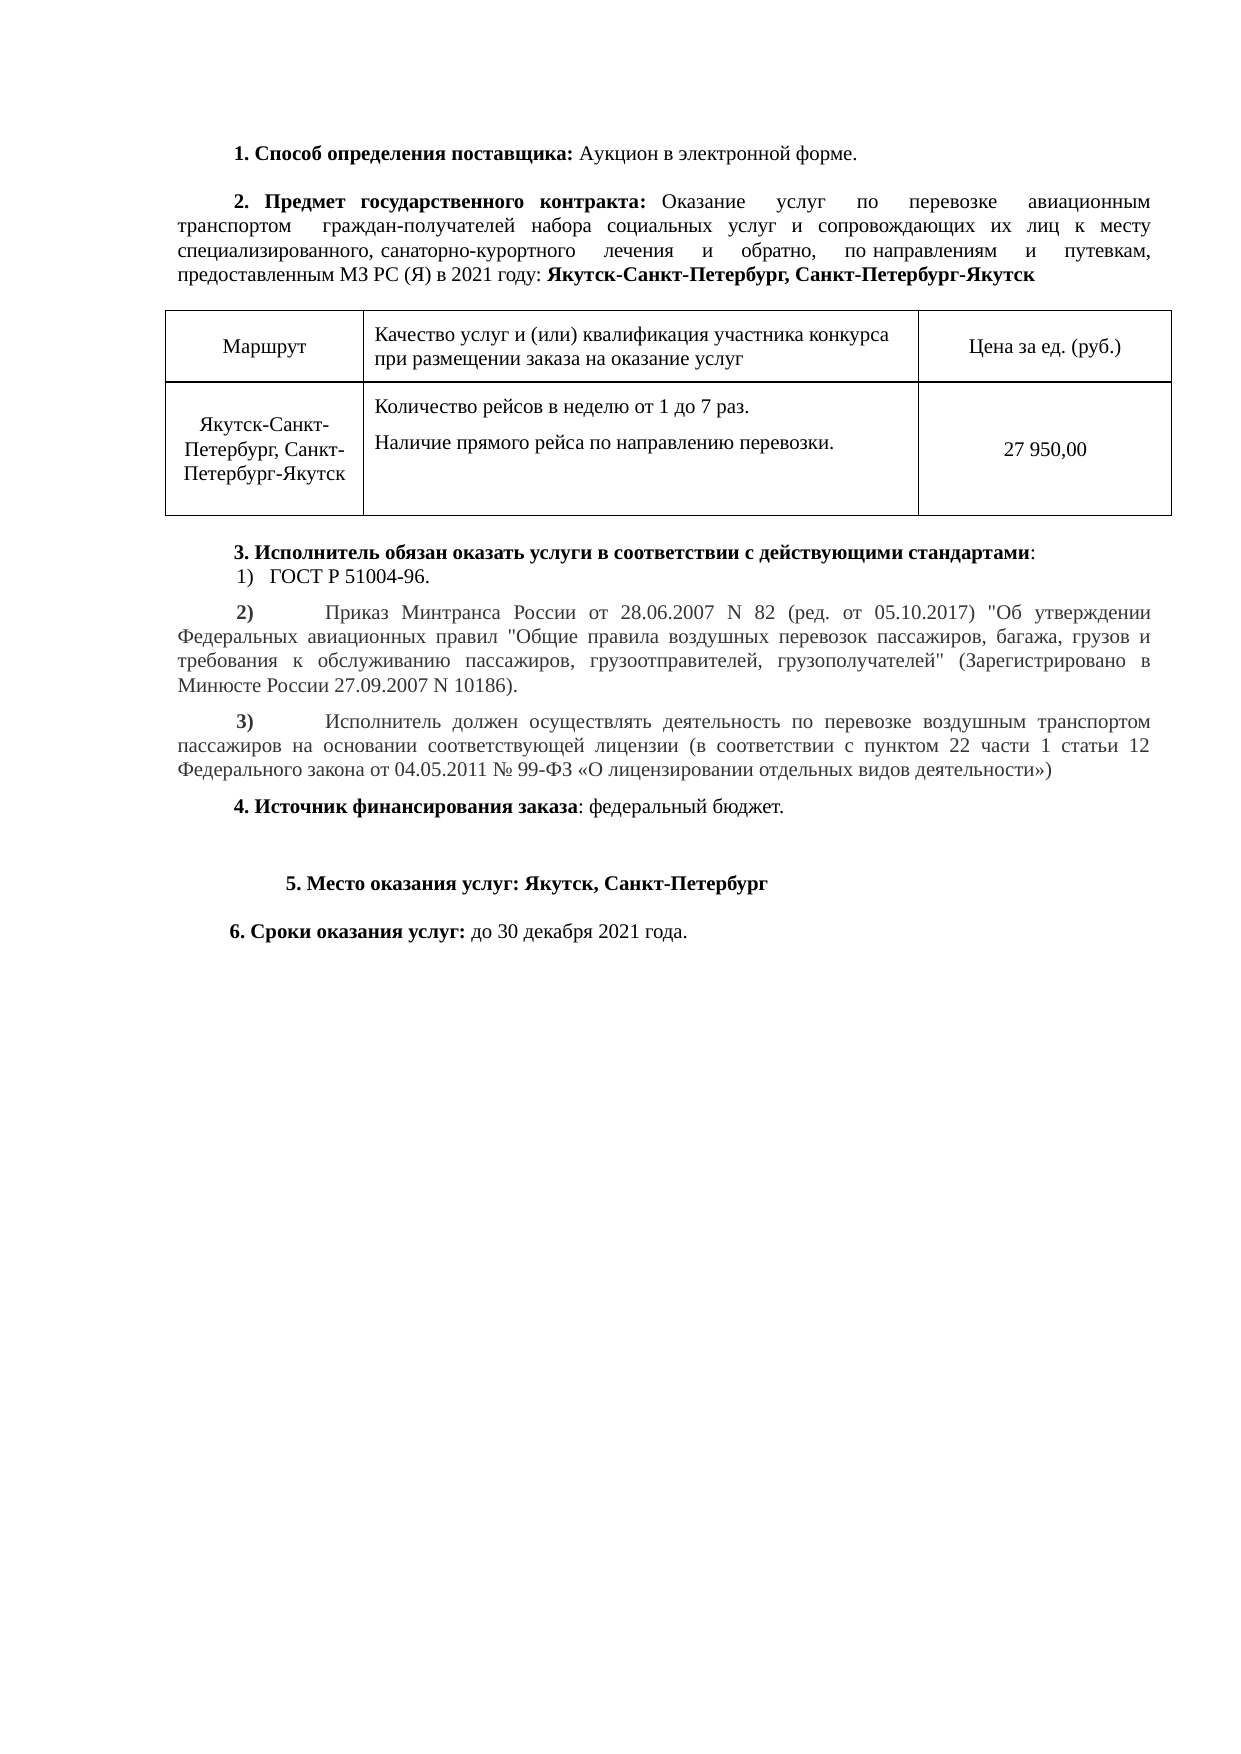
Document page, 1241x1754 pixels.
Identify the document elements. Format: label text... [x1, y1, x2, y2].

list Исполнитель должен осуществлять деятельность по перевозке воздушным транспортом пассажиров на основании соответствующей лицензии (в соответствии с пунктом 22 части 1 статьи 12 Федерального закона от 04.05.2011 № 99-ФЗ «О лицензировании отдельных видов деятельности») [177, 709, 1152, 781]
text 2. Предмет государственного контракта: Оказание услуг по перевозке авиационным транспортом граждан-получателей набора социальных услуг и сопровождающих их лиц к месту специализированного, санаторно-курортного лечения и обратно, по направлениям и путевкам, предоставленным МЗ РС (Я) в 2021 году: Якутск-Санкт-Петербург, Санкт-Петербург-Якутск [177, 189, 1152, 286]
text 4. Источник финансирования заказа: федеральный бюджет. [177, 794, 1152, 818]
table_cell Количество рейсов в неделю от 1 до 7 раз. Наличие прямого рейса по направлению перевозки. [364, 383, 918, 514]
table_cell Якутск-Санкт-Петербург, Санкт-Петербург-Якутск [166, 383, 363, 514]
list Приказ Минтранса России от 28.06.2007 N 82 (ред. от 05.10.2017) "Об утверждении Федеральных авиационных правил "Общие правила воздушных перевозок пассажиров, багажа, грузов и требования к обслуживанию пассажиров, грузоотправителей, грузополучателей" (Зарегистрировано в Минюсте России 27.09.2007 N 10186). [177, 600, 1152, 697]
text 3. Исполнитель обязан оказать услуги в соответствии с действующими стандартами: [177, 540, 1152, 564]
table_header Маршрут [166, 311, 363, 381]
table_header Цена за ед. (руб.) [919, 311, 1171, 381]
table_cell 27 950,00 [919, 383, 1171, 514]
text 6. Сроки оказания услуг: до 30 декабря 2021 года. [177, 919, 1152, 943]
text 5. Место оказания услуг: Якутск, Санкт-Петербург [177, 871, 1152, 895]
text 1. Способ определения поставщика: Аукцион в электронной форме. [177, 141, 1152, 165]
table_header Качество услуг и (или) квалификация участника конкурса при размещении заказа на оказание услуг [364, 311, 918, 381]
text 1) ГОСТ Р 51004-96. [177, 564, 1152, 588]
